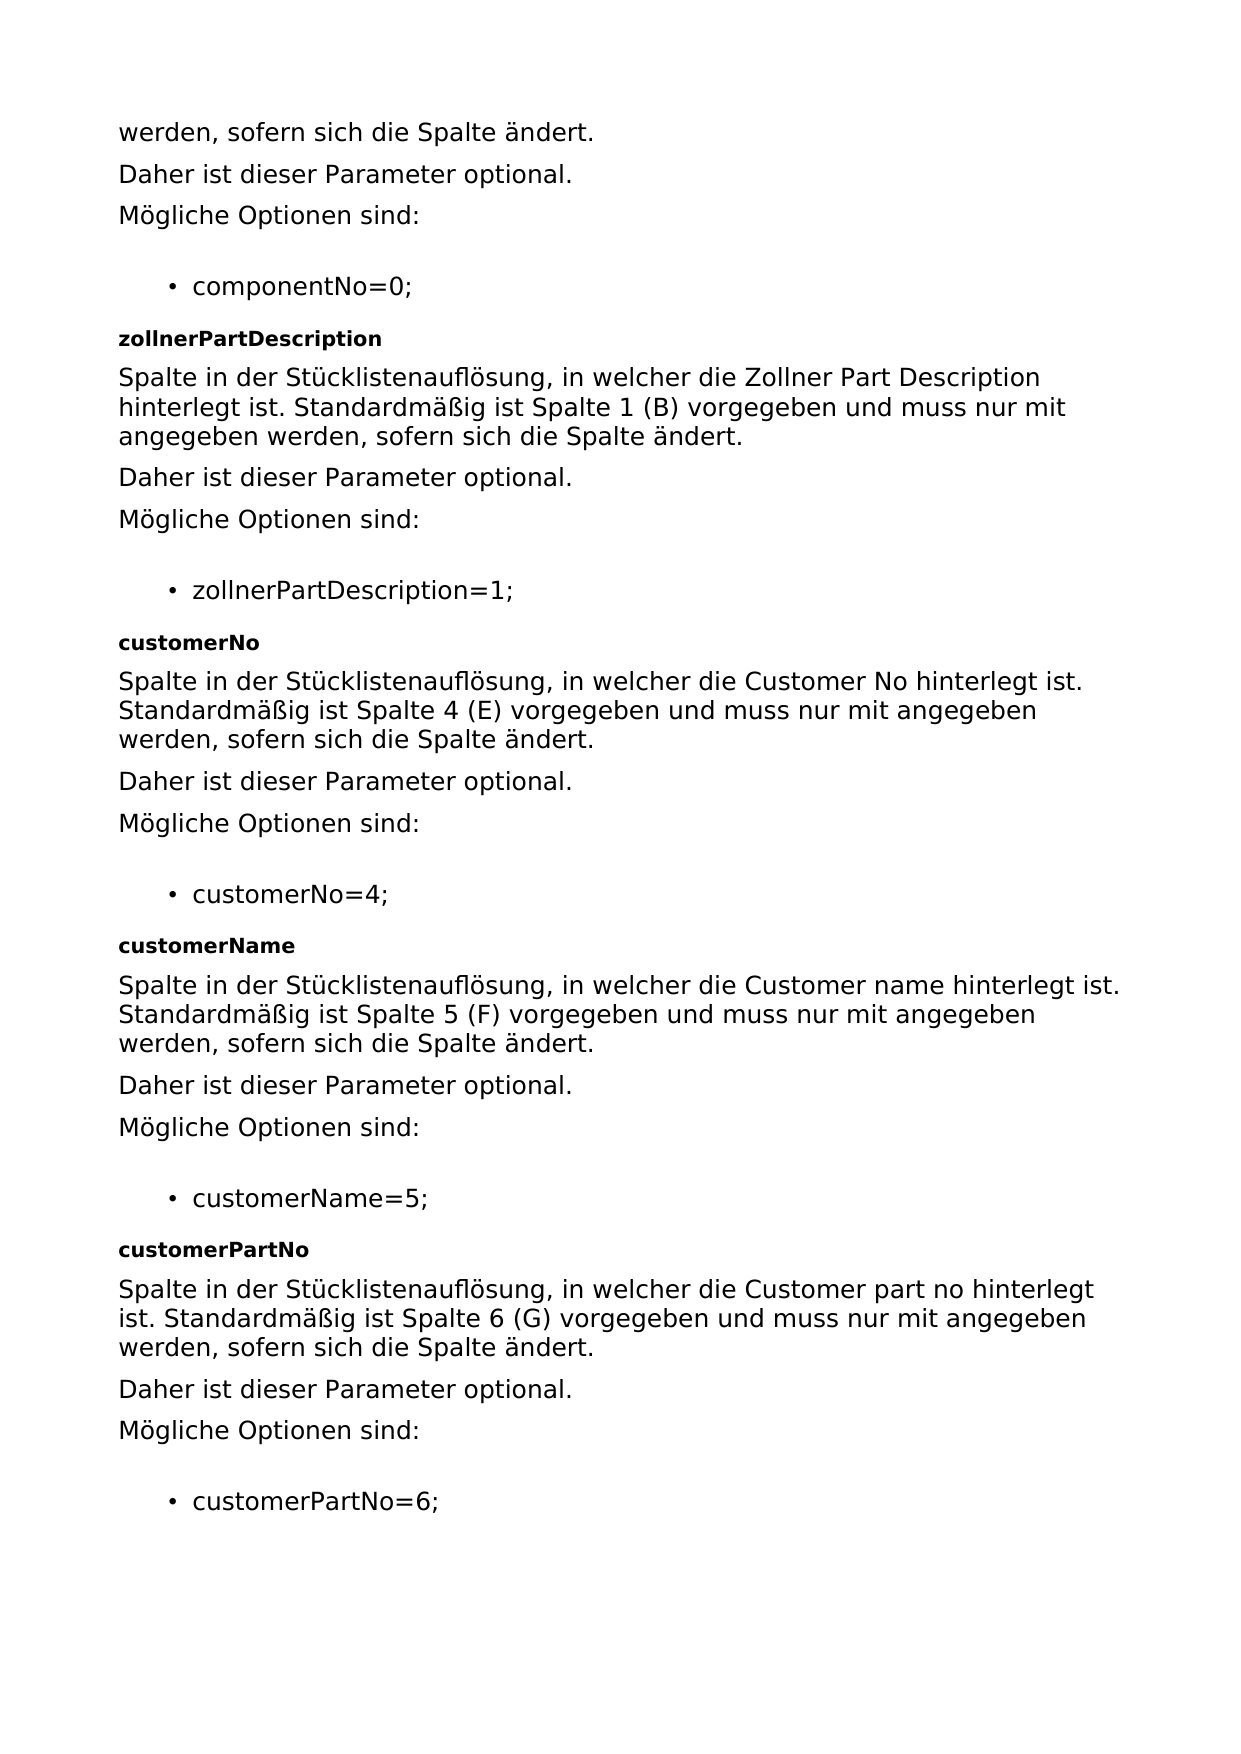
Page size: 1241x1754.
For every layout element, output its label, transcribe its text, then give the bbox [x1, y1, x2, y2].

text Spalte in der Stücklistenauflösung, in welcher die Customer part no hinterlegt ist. Standardmäßig ist Spalte 6 (G) vorgegeben und muss nur mit angegeben werden, sofern sich die Spalte ändert. [118, 1275, 1122, 1362]
subtitle customerNo [118, 631, 1122, 655]
list componentNo=0; [177, 273, 1122, 302]
list customerName=5; [177, 1184, 1122, 1213]
text Spalte in der Stücklistenauflösung, in welcher die Customer No hinterlegt ist. Standardmäßig ist Spalte 4 (E) vorgegeben und muss nur mit angegeben werden, sofern sich die Spalte ändert. [118, 667, 1122, 755]
text Daher ist dieser Parameter optional. [118, 160, 1122, 189]
subtitle zollnerPartDescription [118, 327, 1122, 351]
text Mögliche Optionen sind: [118, 809, 1122, 838]
text Mögliche Optionen sind: [118, 505, 1122, 534]
text Mögliche Optionen sind: [118, 1113, 1122, 1142]
text Daher ist dieser Parameter optional. [118, 767, 1122, 796]
text Mögliche Optionen sind: [118, 1416, 1122, 1446]
list zollnerPartDescription=1; [177, 576, 1122, 606]
text Spalte in der Stücklistenauflösung, in welcher die Zollner Part Description hinterlegt ist. Standardmäßig ist Spalte 1 (B) vorgegeben und muss nur mit angegeben werden, sofern sich die Spalte ändert. [118, 363, 1122, 451]
text werden, sofern sich die Spalte ändert. [118, 118, 1122, 147]
text Daher ist dieser Parameter optional. [118, 1071, 1122, 1100]
text Mögliche Optionen sind: [118, 201, 1122, 231]
list customerPartNo=6; [177, 1488, 1122, 1517]
list customerNo=4; [177, 880, 1122, 909]
text Daher ist dieser Parameter optional. [118, 1375, 1122, 1404]
subtitle customerPartNo [118, 1238, 1122, 1262]
text Daher ist dieser Parameter optional. [118, 463, 1122, 493]
text Spalte in der Stücklistenauflösung, in welcher die Customer name hinterlegt ist. Standardmäßig ist Spalte 5 (F) vorgegeben und muss nur mit angegeben werden, sofern sich die Spalte ändert. [118, 971, 1122, 1058]
subtitle customerName [118, 934, 1122, 958]
